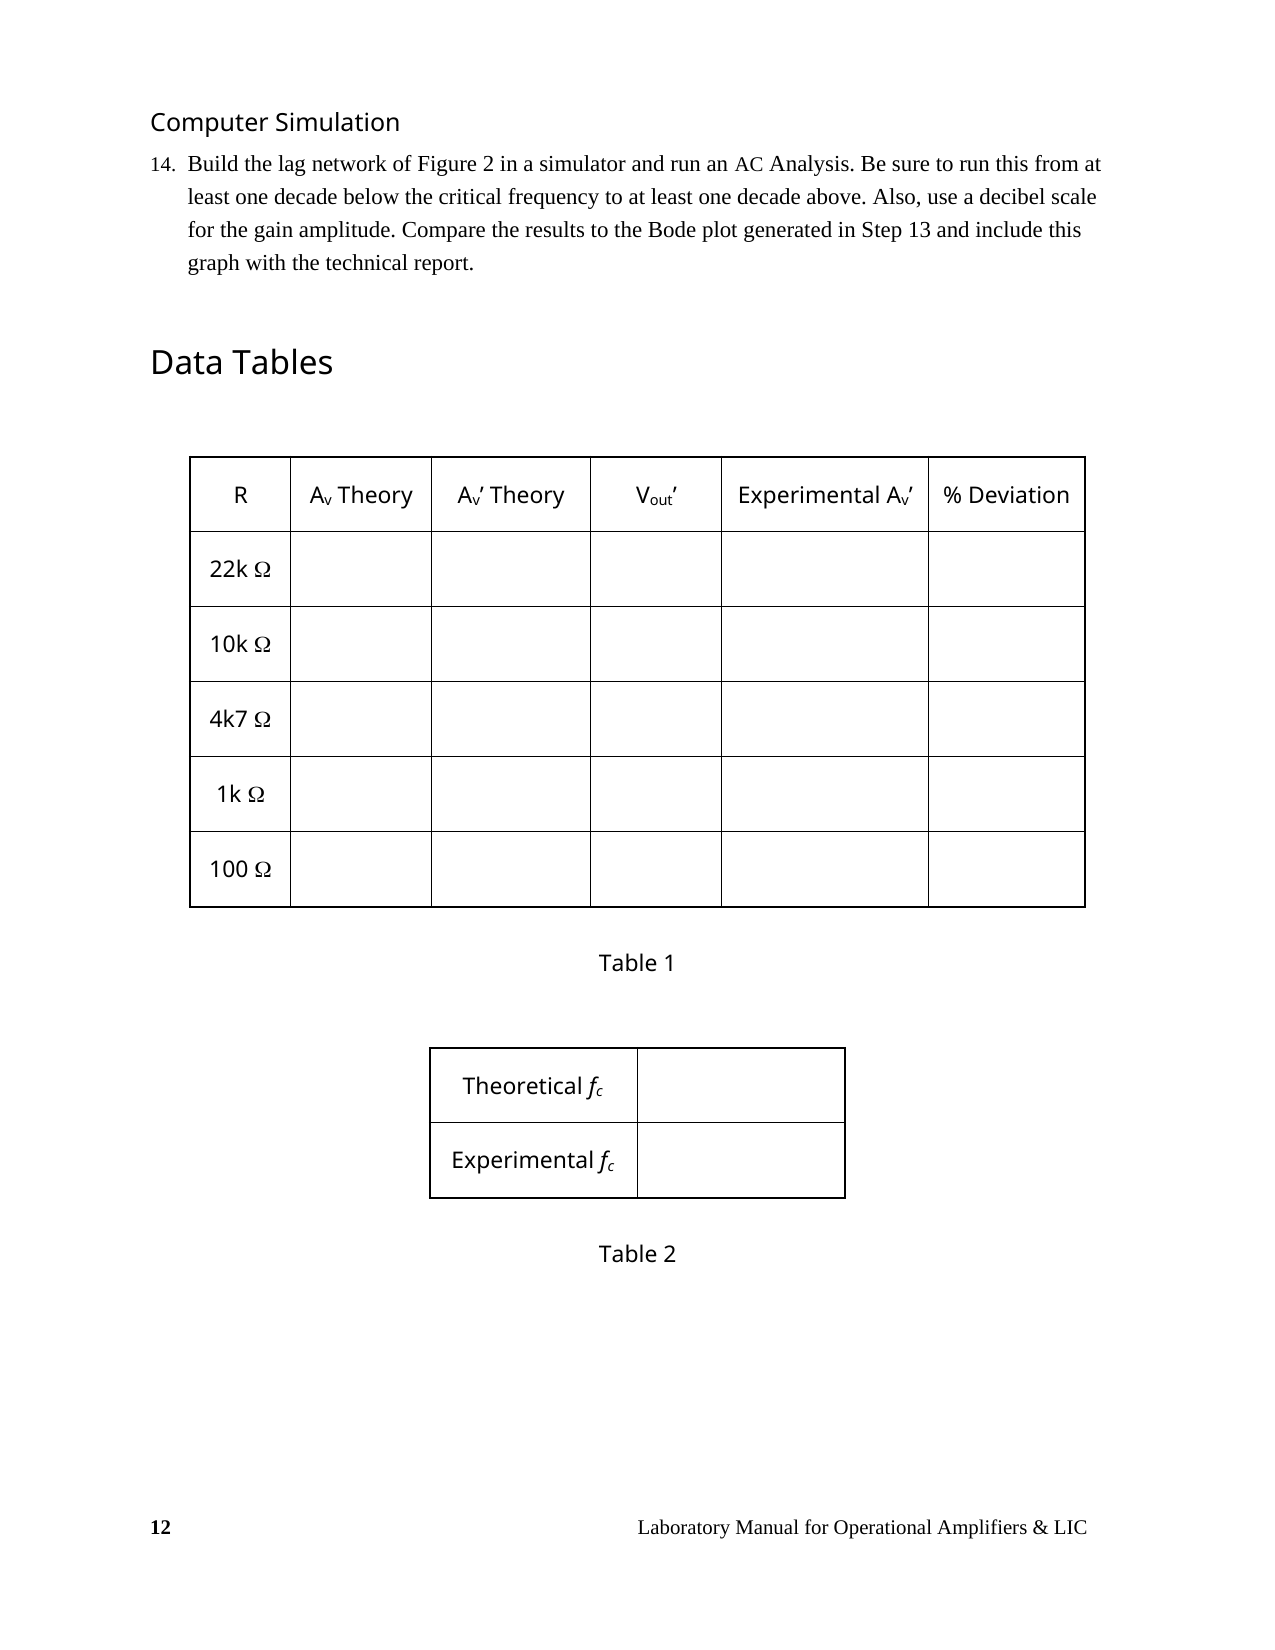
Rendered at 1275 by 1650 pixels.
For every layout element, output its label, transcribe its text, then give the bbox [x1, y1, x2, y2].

table_cell [591, 532, 721, 606]
table_cell [722, 682, 928, 756]
table_cell [929, 532, 1084, 606]
table_cell [929, 682, 1084, 756]
table_header Vout’ [591, 458, 721, 531]
table_cell [591, 682, 721, 756]
table_cell [929, 607, 1084, 681]
table_cell 4k7  [191, 682, 290, 756]
table_cell [432, 532, 590, 606]
table_cell [591, 757, 721, 831]
table_header % Deviation [929, 458, 1084, 531]
table_cell [929, 757, 1084, 831]
table_header Av’ Theory [432, 458, 590, 531]
subtitle Table 2 [150, 1238, 1125, 1269]
table_cell [291, 607, 431, 681]
table_cell [929, 832, 1084, 906]
table_header Experimental Av’ [722, 458, 928, 531]
table_header R [191, 458, 290, 531]
table_cell 10k  [191, 607, 290, 681]
table_cell [722, 832, 928, 906]
table_cell [722, 607, 928, 681]
list Build the lag network of Figure 2 in a simulator and run an AC Analysis. Be sure to run this from at least one decade below the critical frequency to at least one decade above. Also, use a decibel scale for the gain amplitude. Compare the results to the Bode plot generated in Step 13 and include this graph with the technical report. [150, 151, 1125, 276]
text Computer Simulation [150, 105, 1125, 139]
table_cell 22k  [191, 532, 290, 606]
table_cell [432, 607, 590, 681]
table_cell [432, 832, 590, 906]
table_header Theoretical fc [431, 1049, 637, 1122]
subtitle Table 1 [150, 947, 1125, 978]
table_cell [291, 682, 431, 756]
table_cell [432, 757, 590, 831]
table_cell [291, 532, 431, 606]
table_cell [722, 757, 928, 831]
table_cell [638, 1123, 844, 1197]
table_header Av Theory [291, 458, 431, 531]
table_cell Experimental fc [431, 1123, 637, 1197]
table_cell 1k  [191, 757, 290, 831]
table_cell [432, 682, 590, 756]
table_cell [591, 832, 721, 906]
table_cell 100  [191, 832, 290, 906]
text Data Tables [150, 339, 1125, 384]
table_header [638, 1049, 844, 1122]
table_cell [591, 607, 721, 681]
table_cell [291, 757, 431, 831]
table_cell [722, 532, 928, 606]
table_cell [291, 832, 431, 906]
